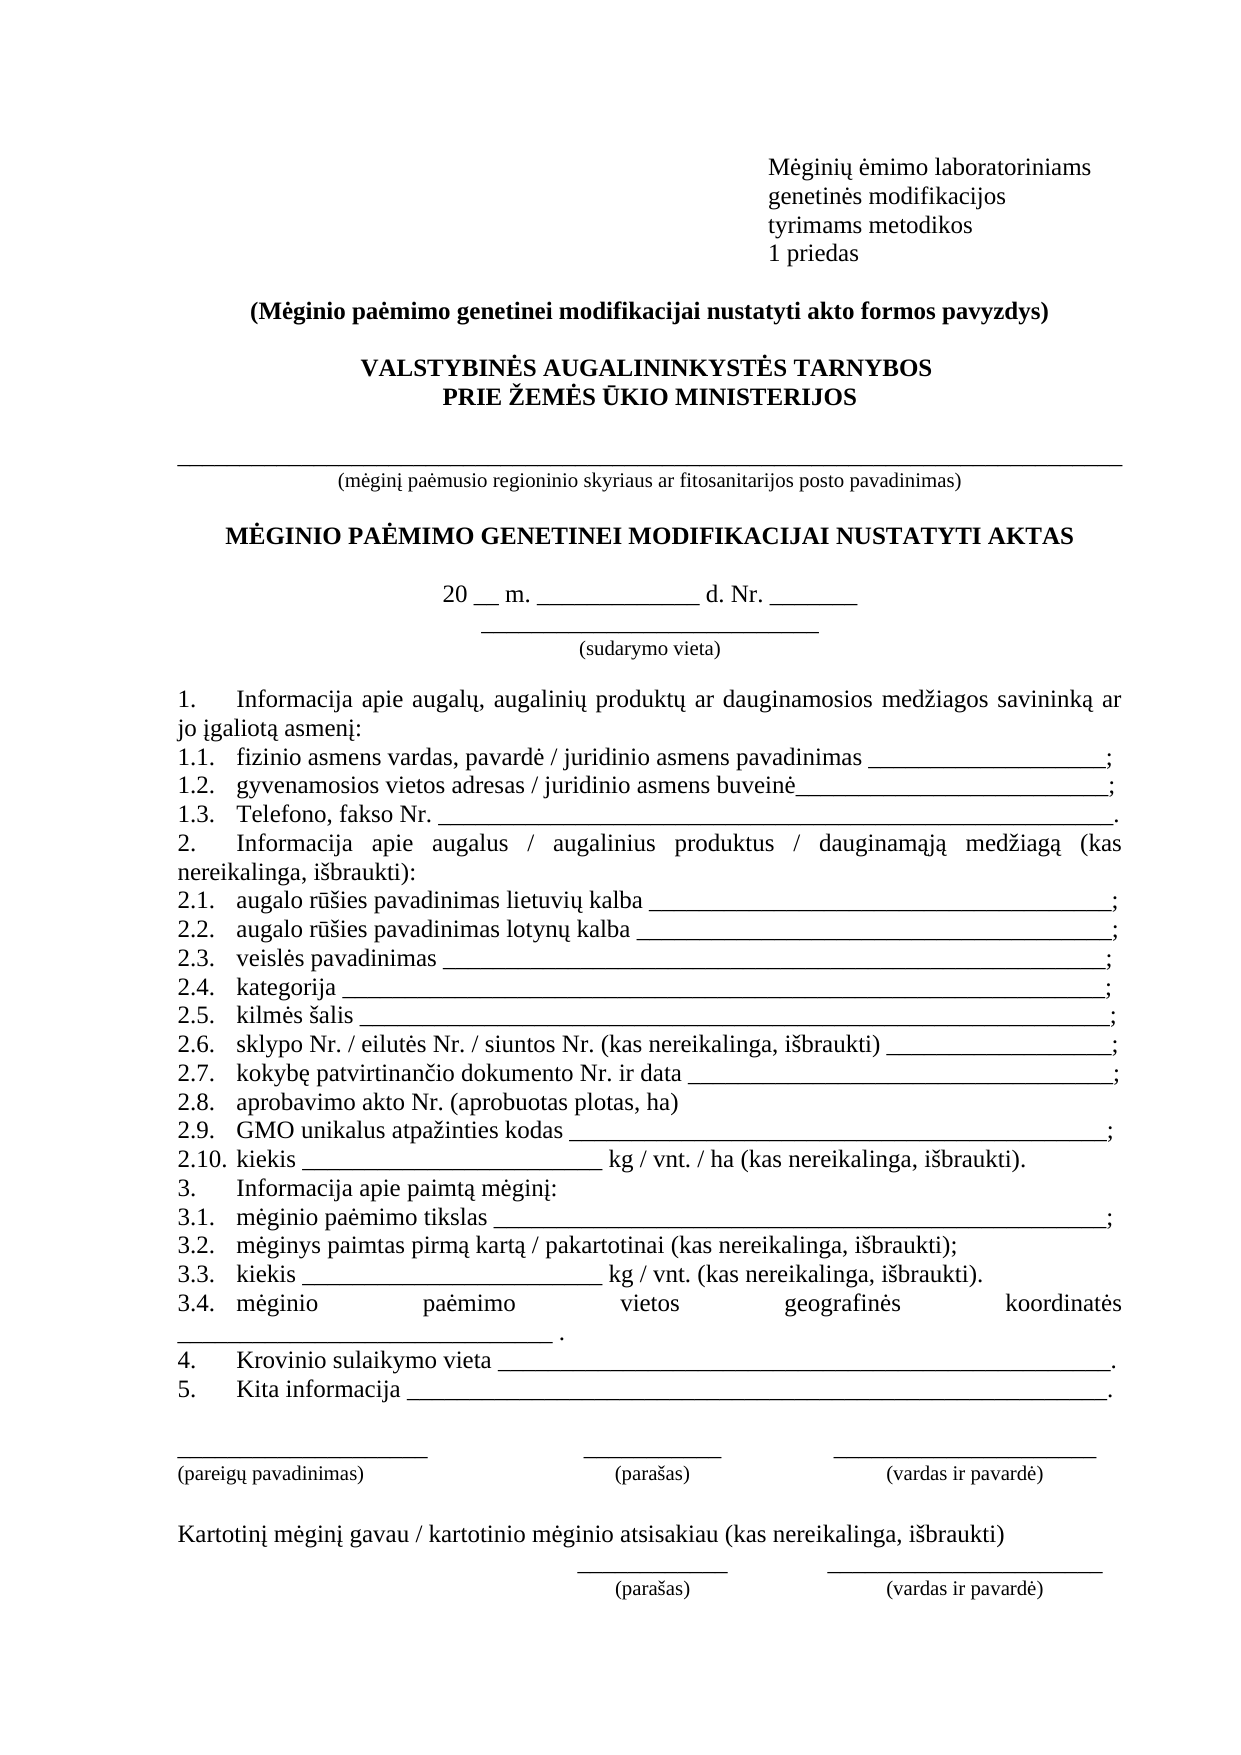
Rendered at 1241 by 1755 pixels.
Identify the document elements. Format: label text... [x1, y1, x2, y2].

text 2.5. kilmės šalis ____________________________________________________________; [177, 1001, 1122, 1029]
text ___________________________ [177, 607, 1122, 636]
text 2. Informacija apie augalus / augalinius produktus / dauginamąją medžiagą (kas nereikalinga, išbraukti): [177, 828, 1122, 886]
text 2.10. kiekis ________________________ kg / vnt. / ha (kas nereikalinga, išbraukti). [177, 1144, 1122, 1173]
text 2.7. kokybę patvirtinančio dokumento Nr. ir data __________________________________; [177, 1058, 1122, 1087]
text 2.8. aprobavimo akto Nr. (aprobuotas plotas, ha) [177, 1087, 1122, 1116]
text 1. Informacija apie augalų, augalinių produktų ar dauginamosios medžiagos savininką ar jo įgaliotą asmenį: [177, 684, 1122, 742]
text 2.4. kategorija _____________________________________________________________; [177, 972, 1122, 1001]
text 3.3. kiekis ________________________ kg / vnt. (kas nereikalinga, išbraukti). [177, 1259, 1122, 1288]
text 1.1. fizinio asmens vardas, pavardė / juridinio asmens pavadinimas ___________________; [177, 742, 1122, 771]
text Kartotinį mėginį gavau / kartotinio mėginio atsisakiau (kas nereikalinga, išbraukti) [177, 1519, 1122, 1547]
text 1.3. Telefono, fakso Nr. ______________________________________________________. [177, 799, 1122, 828]
text 1.2. gyvenamosios vietos adresas / juridinio asmens buveinė_________________________; [177, 771, 1122, 799]
text 3.4. mėginio paėmimo vietos geografinės koordinatės ______________________________ . [177, 1288, 1122, 1346]
text (parašas) (vardas ir pavardė) [615, 1576, 1122, 1600]
text 3. Informacija apie paimtą mėginį: [177, 1173, 1122, 1202]
text (pareigų pavadinimas) (parašas) (vardas ir pavardė) [177, 1461, 1122, 1485]
text ____________ ______________________ [577, 1547, 1122, 1576]
text 3.1. mėginio paėmimo tikslas _________________________________________________; [177, 1202, 1122, 1231]
text 1 priedas [768, 238, 1122, 267]
text 2.2. augalo rūšies pavadinimas lotynų kalba ______________________________________; [177, 914, 1122, 943]
text 2.6. sklypo Nr. / eilutės Nr. / siuntos Nr. (kas nereikalinga, išbraukti) __________________; [177, 1029, 1122, 1058]
text 3.2. mėginys paimtas pirmą kartą / pakartotinai (kas nereikalinga, išbraukti); [177, 1231, 1122, 1259]
text 2.1. augalo rūšies pavadinimas lietuvių kalba _____________________________________; [177, 886, 1122, 914]
text 20 __ m. _____________ d. Nr. _______ [177, 579, 1122, 607]
text 5. Kita informacija ________________________________________________________. [177, 1374, 1122, 1403]
text MĖGINIO PAĖMIMO GENETINEI MODIFIKACIJAI NUSTATYTI AKTAS [177, 521, 1122, 550]
text genetinės modifikacijos [768, 181, 1122, 210]
text VALSTYBINĖS AUGALININKYSTĖS TARNYBOS PRIE ŽEMĖS ŪKIO MINISTERIJOS [177, 353, 1122, 411]
text 2.3. veislės pavadinimas _____________________________________________________; [177, 943, 1122, 972]
text (Mėginio paėmimo genetinei modifikacijai nustatyti akto formos pavyzdys) [177, 296, 1122, 325]
text (mėginį paėmusio regioninio skyriaus ar fitosanitarijos posto pavadinimas) [177, 468, 1122, 492]
text Mėginių ėmimo laboratoriniams [768, 152, 1122, 181]
text ____________________ ___________ _____________________ [177, 1432, 1122, 1461]
text _ [177, 440, 1122, 465]
text 2.9. GMO unikalus atpažinties kodas ___________________________________________; [177, 1116, 1122, 1144]
text 4. Krovinio sulaikymo vieta _________________________________________________. [177, 1346, 1122, 1374]
text (sudarymo vieta) [177, 636, 1122, 660]
text tyrimams metodikos [768, 210, 1122, 238]
